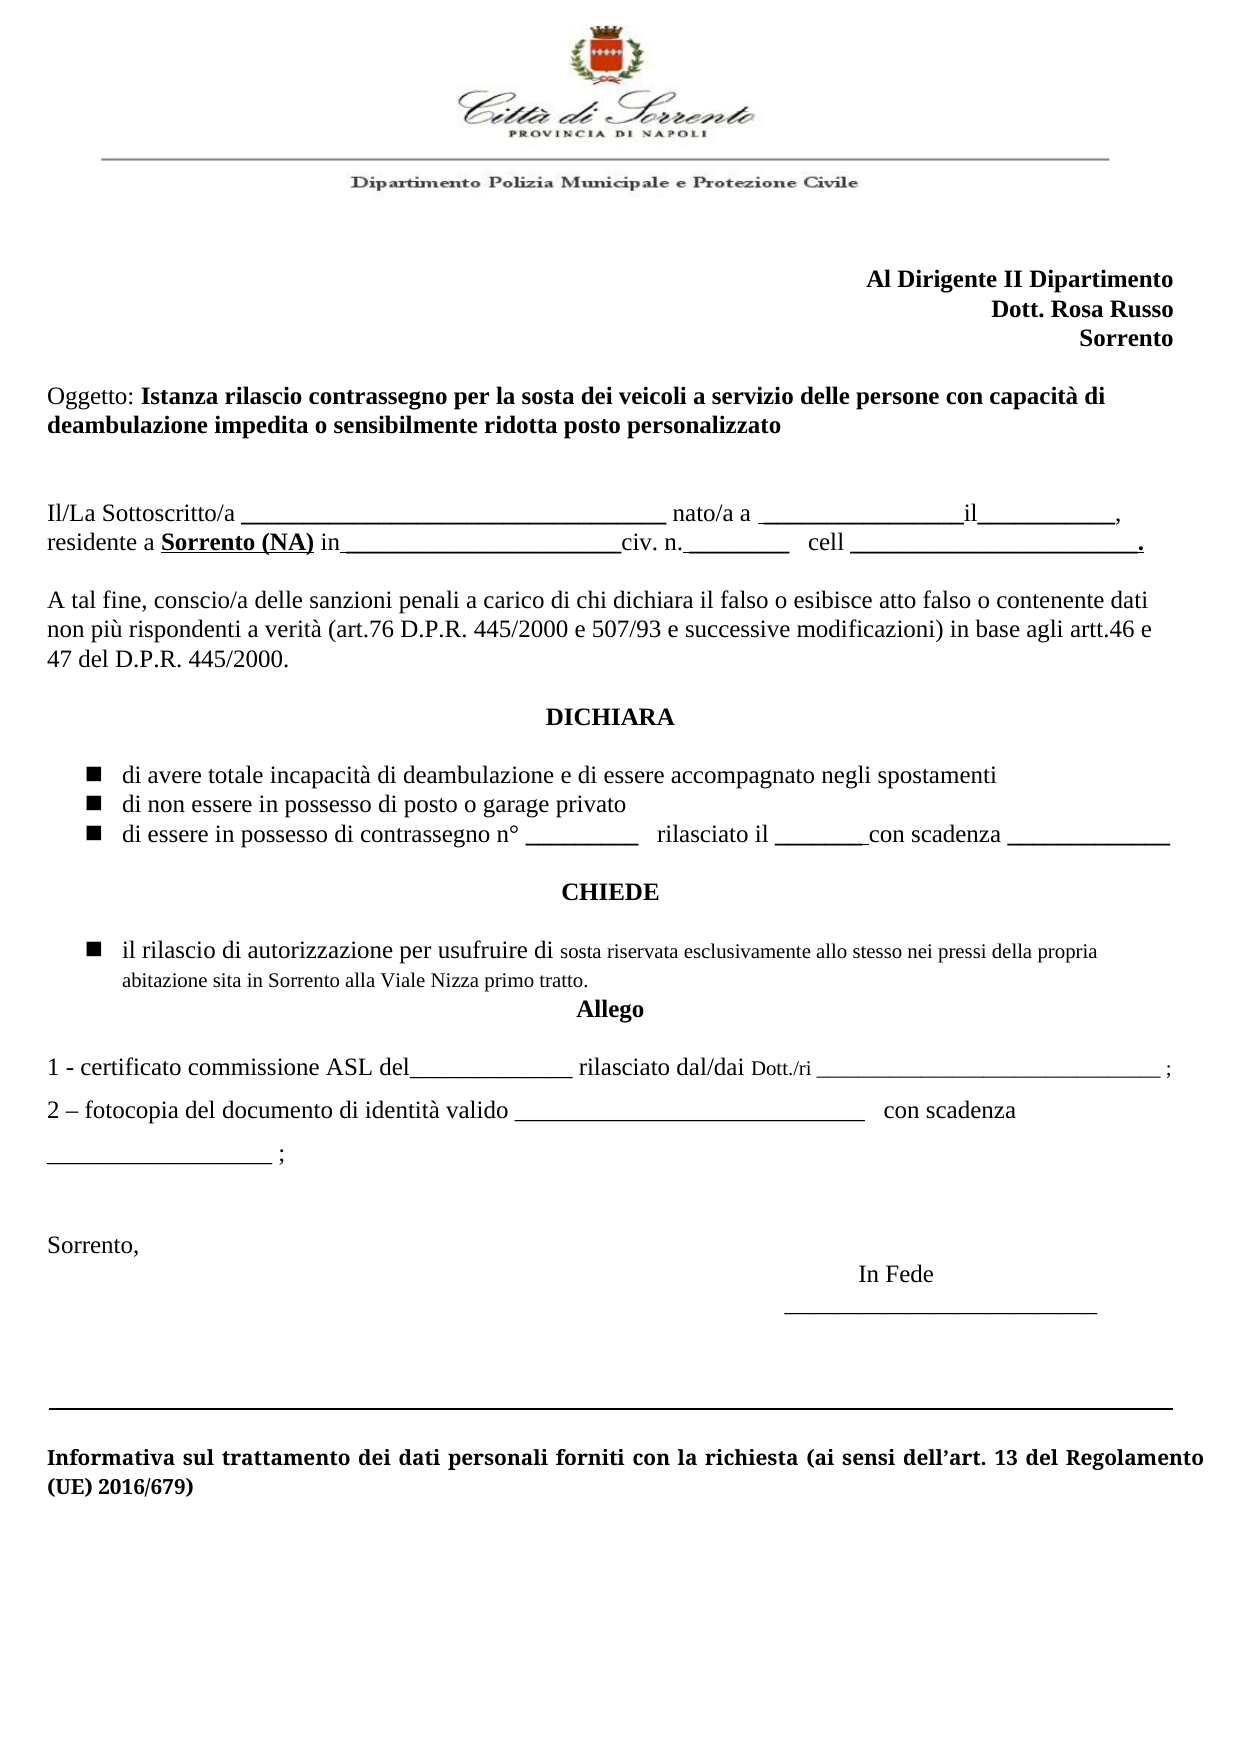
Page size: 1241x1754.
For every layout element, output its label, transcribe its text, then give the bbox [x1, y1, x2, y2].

text Allego [47, 994, 1173, 1023]
text Sorrento [47, 323, 1173, 352]
text A tal fine, conscio/a delle sanzioni penali a carico di chi dichiara il falso o esibisce atto falso o contenente dati non più rispondenti a verità (art.76 D.P.R. 445/2000 e 507/93 e successive modificazioni) in base agli artt.46 e 47 del D.P.R. 445/2000. [47, 585, 1173, 673]
text In Fede [47, 1259, 1173, 1288]
text _________________________ [711, 1288, 1173, 1317]
text CHIEDE [47, 877, 1173, 906]
list di non essere in possesso di posto o garage privato [84, 789, 1173, 819]
text Il/La Sottoscritto/a __________________________________ nato/a a ________________il___________, residente a Sorrento (NA) in ______________________civ. n. ________ cell _______________________. [47, 498, 1173, 556]
text Al Dirigente II Dipartimento [47, 85, 1173, 294]
list di avere totale incapacità di deambulazione e di essere accompagnato negli spostamenti [84, 760, 1173, 789]
text DICHIARA [47, 702, 1173, 731]
text Dott. Rosa Russo [47, 294, 1173, 323]
list di essere in possesso di contrassegno n° _________ rilasciato il _______ con scadenza _____________ [84, 819, 1173, 848]
text 2 – fotocopia del documento di identità valido ____________________________ con scadenza __________________ ; [47, 1095, 1173, 1167]
list il rilascio di autorizzazione per usufruire di sosta riservata esclusivamente allo stesso nei pressi della propria abitazione sita in Sorrento alla Viale Nizza primo tratto. [84, 935, 1173, 994]
text 1 - certificato commissione ASL del_____________ rilasciato dal/dai Dott./ri _________________________________ ; [47, 1052, 1173, 1081]
text Sorrento, [47, 1230, 1173, 1259]
text Oggetto: Istanza rilascio contrassegno per la sosta dei veicoli a servizio delle persone con capacità di deambulazione impedita o sensibilmente ridotta posto personalizzato [47, 381, 1173, 439]
text Informativa sul trattamento dei dati personali forniti con la richiesta (ai sensi dell’art. 13 del Regolamento (UE) 2016/679) [47, 1443, 1206, 1500]
